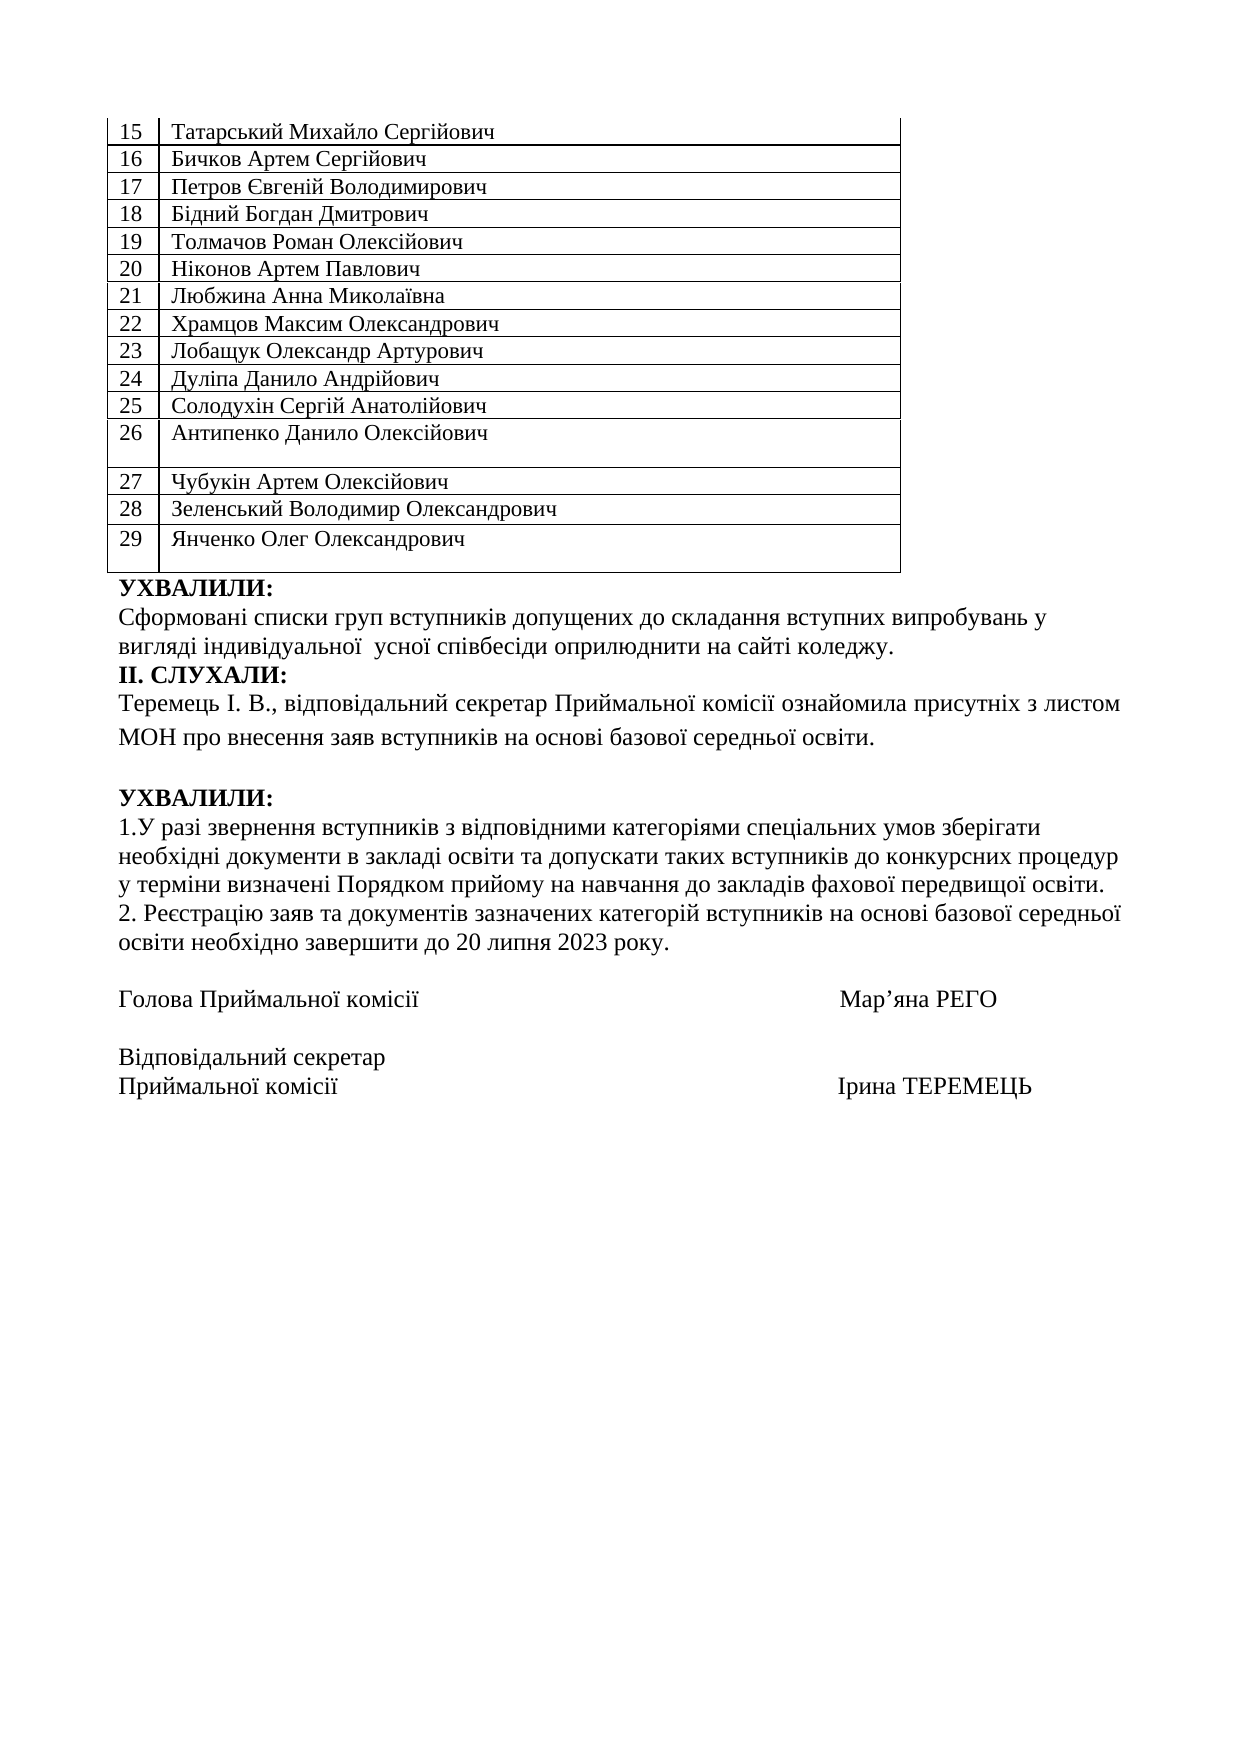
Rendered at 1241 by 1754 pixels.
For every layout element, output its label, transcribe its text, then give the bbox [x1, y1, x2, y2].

table_cell 27 [108, 468, 158, 494]
table_cell 15 [108, 118, 158, 144]
text Приймальної комісії Ірина ТЕРЕМЕЦЬ [118, 1071, 1122, 1099]
table_cell Бичков Артем Сергійович [160, 146, 900, 172]
table_cell Чубукін Артем Олексійович [160, 468, 900, 494]
table_cell 16 [108, 146, 158, 172]
table_cell Антипенко Данило Олексійович [160, 420, 900, 467]
table_cell Петров Євгеній Володимирович [160, 173, 900, 199]
table_cell 19 [108, 228, 158, 254]
table_cell 17 [108, 173, 158, 199]
text Сформовані списки груп вступників допущених до складання вступних випробувань у вигляді індивідуальної усної співбесіди оприлюднити на сайті коледжу. [118, 602, 1122, 660]
table_cell 28 [108, 495, 158, 524]
table_cell Толмачов Роман Олексійович [160, 228, 900, 254]
table_cell 25 [108, 392, 158, 418]
text 1.У разі звернення вступників з відповідними категоріями спеціальних умов зберігати необхідні документи в закладі освіти та допускати таких вступників до конкурсних процедур у терміни визначені Порядком прийому на навчання до закладів фахової передвищої освіти. [118, 812, 1122, 898]
text УХВАЛИЛИ: [118, 573, 1122, 602]
table_cell 18 [108, 200, 158, 227]
table_cell Лобащук Олександр Артурович [160, 337, 900, 364]
table_cell Бідний Богдан Дмитрович [160, 200, 900, 227]
table_cell 20 [108, 255, 158, 281]
text Теремець І. В., відповідальний секретар Приймальної комісії ознайомила присутніх з листом МОН про внесення заяв вступників на основі базової середньої освіти. [118, 688, 1122, 750]
table_cell Солодухін Сергій Анатолійович [160, 392, 900, 418]
text 2. Реєстрацію заяв та документів зазначених категорій вступників на основі базової середньої освіти необхідно завершити до 20 липня 2023 року. [118, 898, 1122, 956]
table_cell 26 [108, 420, 158, 467]
table_cell 29 [108, 525, 158, 572]
text II. СЛУХАЛИ: [118, 660, 1122, 688]
text Голова Приймальної комісії Мар’яна РЕГО [118, 984, 1122, 1013]
text УХВАЛИЛИ: [118, 783, 1122, 812]
table_cell Татарський Михайло Сергійович [160, 118, 900, 144]
table_cell Янченко Олег Олександрович [160, 525, 900, 572]
table_cell 24 [108, 365, 158, 391]
table_cell Храмцов Максим Олександрович [160, 310, 900, 336]
table_cell Ніконов Артем Павлович [160, 255, 900, 281]
table_cell 23 [108, 337, 158, 364]
table_cell Дуліпа Данило Андрійович [160, 365, 900, 391]
text Відповідальний секретар [118, 1042, 1122, 1071]
table_cell Зеленський Володимир Олександрович [160, 495, 900, 524]
table_cell 22 [108, 310, 158, 336]
table_cell Любжина Анна Миколаївна [160, 283, 900, 309]
table_cell 21 [108, 283, 158, 309]
